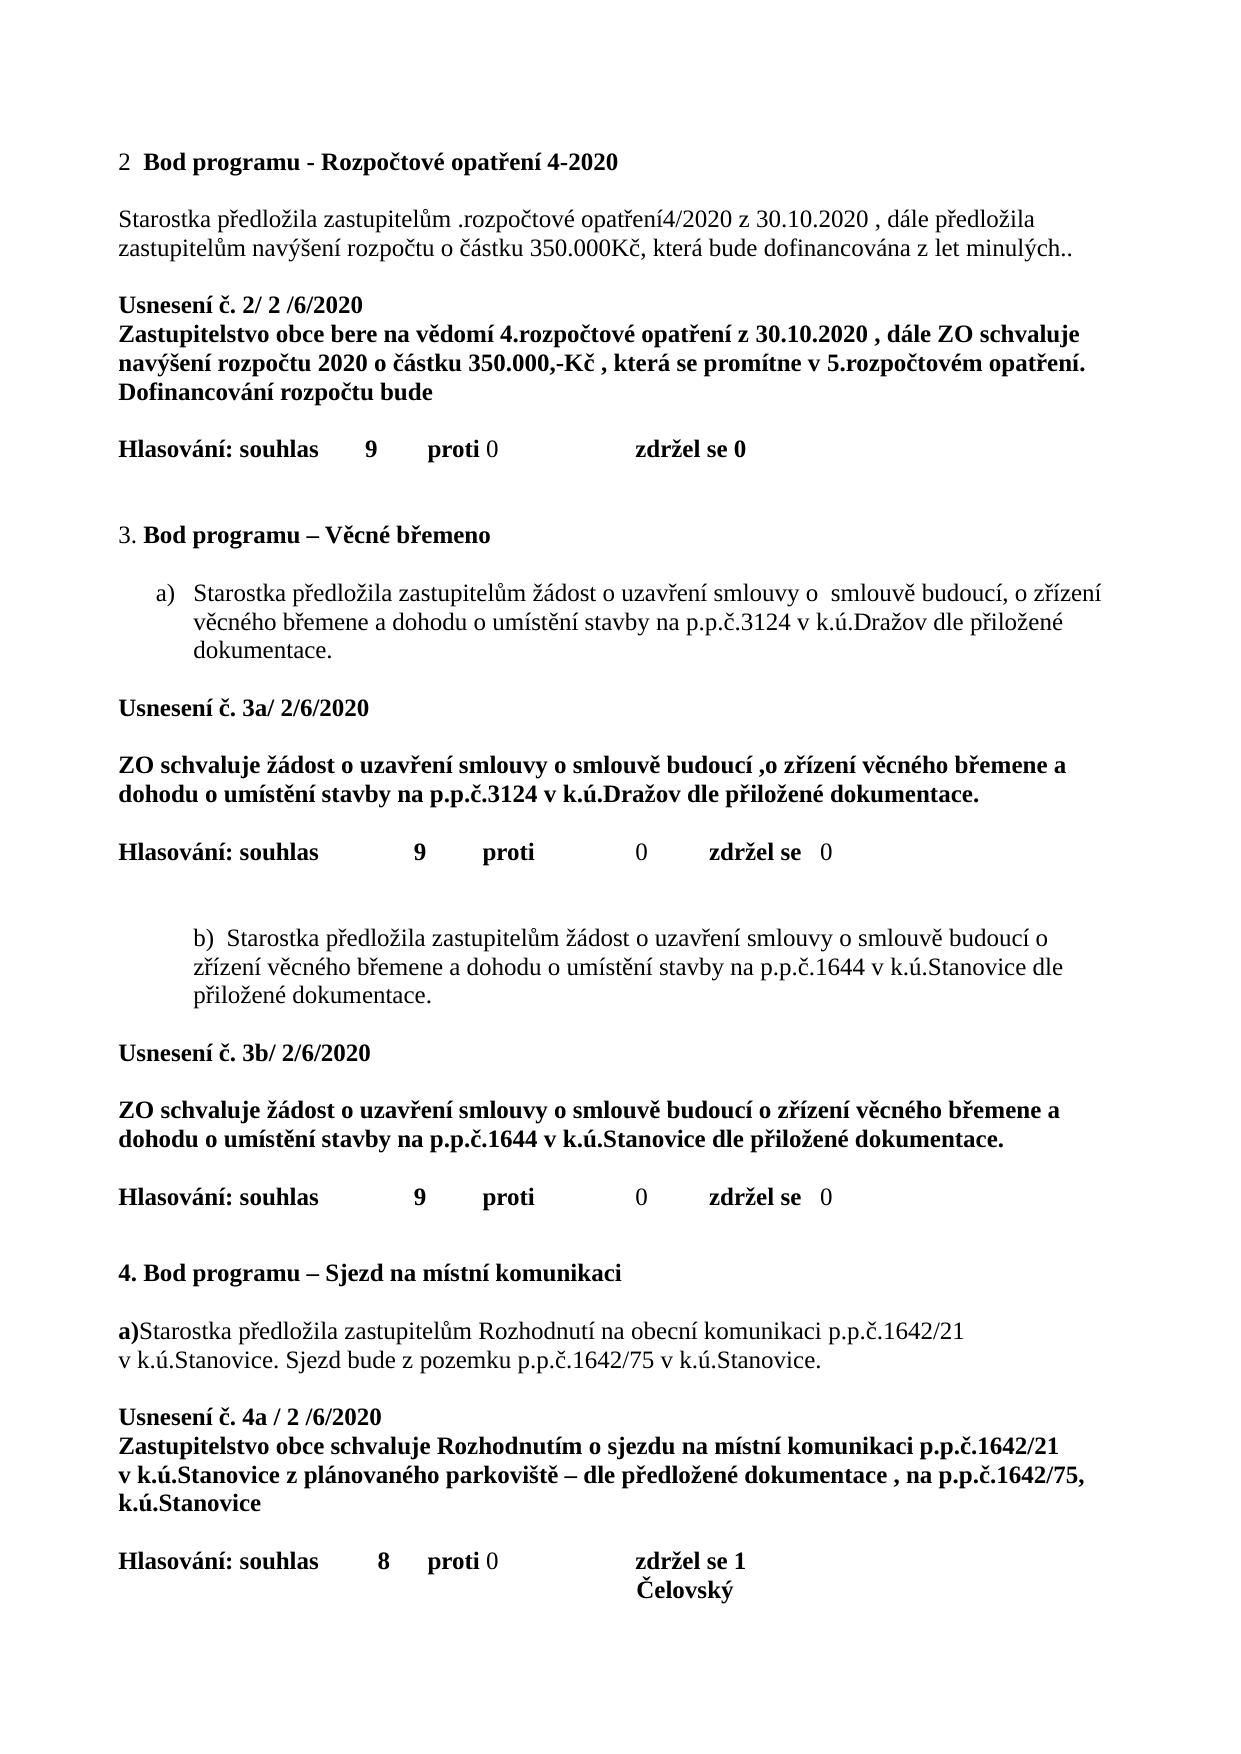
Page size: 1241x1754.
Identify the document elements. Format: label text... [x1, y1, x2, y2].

text Zastupitelstvo obce schvaluje Rozhodnutím o sjezdu na místní komunikaci p.p.č.1642/21 v k.ú.Stanovice z plánovaného parkoviště – dle předložené dokumentace , na p.p.č.1642/75, k.ú.Stanovice [118, 1431, 1122, 1517]
text Usnesení č. 2/ 2 /6/2020 [118, 291, 1122, 319]
text a)Starostka předložila zastupitelům Rozhodnutí na obecní komunikaci p.p.č.1642/21 v k.ú.Stanovice. Sjezd bude z pozemku p.p.č.1642/75 v k.ú.Stanovice. [118, 1316, 1122, 1373]
text Hlasování: souhlas 9 proti 0 zdržel se 0 [118, 434, 1122, 463]
text Starostka předložila zastupitelům .rozpočtové opatření4/2020 z 30.10.2020 , dále předložila zastupitelům navýšení rozpočtu o částku 350.000Kč, která bude dofinancována z let minulých.. [118, 204, 1122, 262]
text ZO schvaluje žádost o uzavření smlouvy o smlouvě budoucí o zřízení věcného břemene a dohodu o umístění stavby na p.p.č.1644 v k.ú.Stanovice dle přiložené dokumentace. [118, 1096, 1122, 1153]
text Hlasování: souhlas 9 proti 0 zdržel se 0 [118, 837, 1122, 866]
text 2 Bod programu - Rozpočtové opatření 4-2020 [118, 147, 1122, 176]
text 3. Bod programu – Věcné břemeno [118, 521, 1122, 549]
text Hlasování: souhlas 9 proti 0 zdržel se 0 [118, 1182, 1122, 1211]
text ZO schvaluje žádost o uzavření smlouvy o smlouvě budoucí ,o zřízení věcného břemene a dohodu o umístění stavby na p.p.č.3124 v k.ú.Dražov dle přiložené dokumentace. [118, 751, 1122, 808]
text Usnesení č. 3b/ 2/6/2020 [118, 1038, 1122, 1067]
text Zastupitelstvo obce bere na vědomí 4.rozpočtové opatření z 30.10.2020 , dále ZO schvaluje navýšení rozpočtu 2020 o částku 350.000,-Kč , která se promítne v 5.rozpočtovém opatření. Dofinancování rozpočtu bude [118, 319, 1122, 406]
text b) Starostka předložila zastupitelům žádost o uzavření smlouvy o smlouvě budoucí o zřízení věcného břemene a dohodu o umístění stavby na p.p.č.1644 v k.ú.Stanovice dle přiložené dokumentace. [193, 923, 1122, 1009]
text Usnesení č. 4a / 2 /6/2020 [118, 1402, 1122, 1431]
text Usnesení č. 3a/ 2/6/2020 [118, 693, 1122, 722]
text Čelovský [118, 1575, 1122, 1603]
text Hlasování: souhlas 8 proti 0 zdržel se 1 [118, 1546, 1122, 1575]
text 4. Bod programu – Sjezd na místní komunikaci [118, 1258, 1122, 1287]
list Starostka předložila zastupitelům žádost o uzavření smlouvy o smlouvě budoucí, o zřízení věcného břemene a dohodu o umístění stavby na p.p.č.3124 v k.ú.Dražov dle přiložené dokumentace. [156, 578, 1122, 664]
